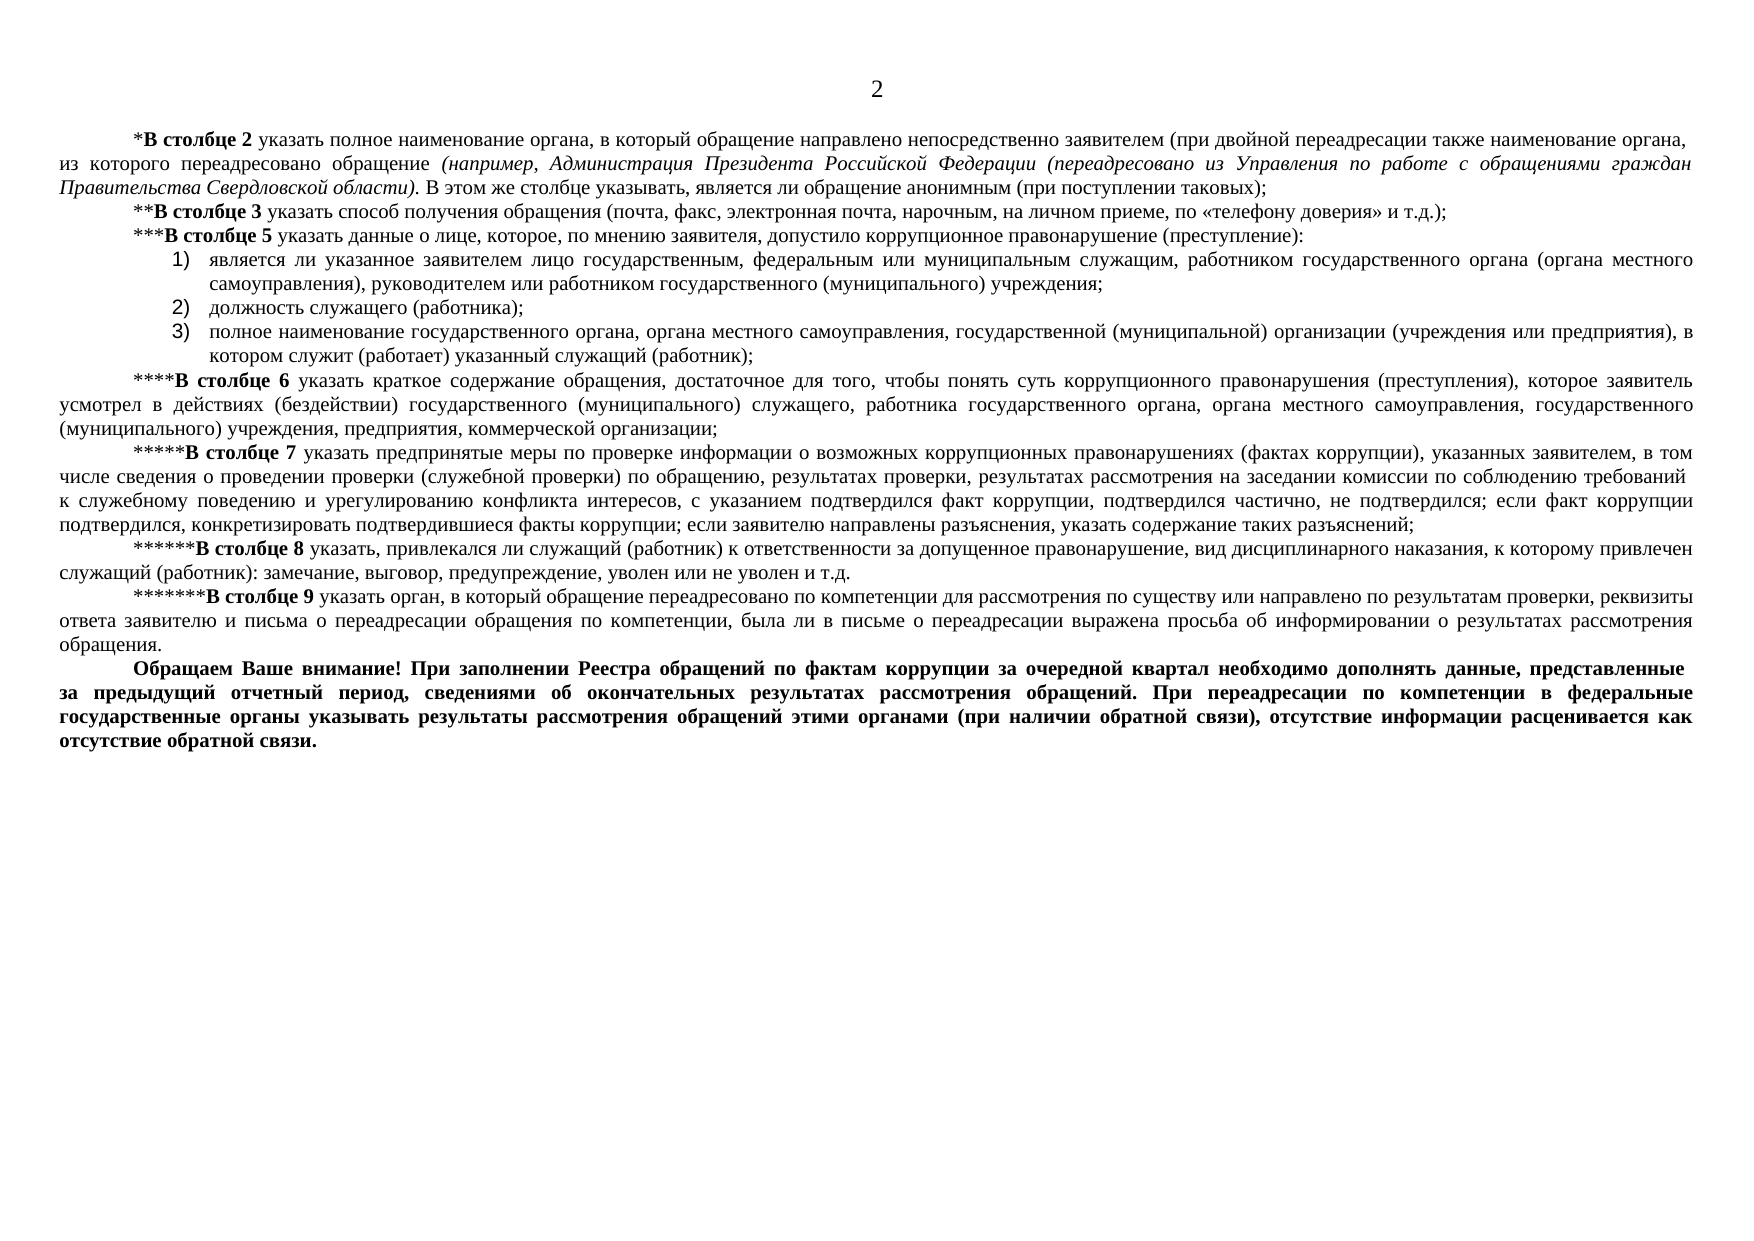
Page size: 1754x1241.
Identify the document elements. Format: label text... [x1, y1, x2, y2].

text *В столбце 2 указать полное наименование органа, в который обращение направлено непосредственно заявителем (при двойной переадресации также наименование органа, из которого переадресовано обращение (например, Администрация Президента Российской Федерации (переадресовано из Управления по работе с обращениями граждан Правительства Свердловской области). В этом же столбце указывать, является ли обращение анонимным (при поступлении таковых); [59, 127, 1695, 199]
text *****В столбце 7 указать предпринятые меры по проверке информации о возможных коррупционных правонарушениях (фактах коррупции), указанных заявителем, в том числе сведения о проведении проверки (служебной проверки) по обращению, результатах проверки, результатах рассмотрения на заседании комиссии по соблюдению требований к служебному поведению и урегулированию конфликта интересов, с указанием подтвердился факт коррупции, подтвердился частично, не подтвердился; если факт коррупции подтвердился, конкретизировать подтвердившиеся факты коррупции; если заявителю направлены разъяснения, указать содержание таких разъяснений; [59, 440, 1695, 536]
text Обращаем Ваше внимание! При заполнении Реестра обращений по фактам коррупции за очередной квартал необходимо дополнять данные, представленные за предыдущий отчетный период, сведениями об окончательных результатах рассмотрения обращений. При переадресации по компетенции в федеральные государственные органы указывать результаты рассмотрения обращений этими органами (при наличии обратной связи), отсутствие информации расценивается как отсутствие обратной связи. [59, 656, 1695, 752]
text ***В столбце 5 указать данные о лице, которое, по мнению заявителя, допустило коррупционное правонарушение (преступление): [59, 223, 1695, 247]
list должность служащего (работника); [172, 295, 1695, 319]
text ****В столбце 6 указать краткое содержание обращения, достаточное для того, чтобы понять суть коррупционного правонарушения (преступления), которое заявитель усмотрел в действиях (бездействии) государственного (муниципального) служащего, работника государственного органа, органа местного самоуправления, государственного (муниципального) учреждения, предприятия, коммерческой организации; [59, 367, 1695, 440]
list полное наименование государственного органа, органа местного самоуправления, государственной (муниципальной) организации (учреждения или предприятия), в котором служит (работает) указанный служащий (работник); [172, 319, 1695, 367]
text **В столбце 3 указать способ получения обращения (почта, факс, электронная почта, нарочным, на личном приеме, по «телефону доверия» и т.д.); [59, 199, 1695, 223]
text ******В столбце 8 указать, привлекался ли служащий (работник) к ответственности за допущенное правонарушение, вид дисциплинарного наказания, к которому привлечен служащий (работник): замечание, выговор, предупреждение, уволен или не уволен и т.д. [59, 536, 1695, 584]
text *******В столбце 9 указать орган, в который обращение переадресовано по компетенции для рассмотрения по существу или направлено по результатам проверки, реквизиты ответа заявителю и письма о переадресации обращения по компетенции, была ли в письме о переадресации выражена просьба об информировании о результатах рассмотрения обращения. [59, 584, 1695, 656]
list является ли указанное заявителем лицо государственным, федеральным или муниципальным служащим, работником государственного органа (органа местного самоуправления), руководителем или работником государственного (муниципального) учреждения; [172, 247, 1695, 295]
